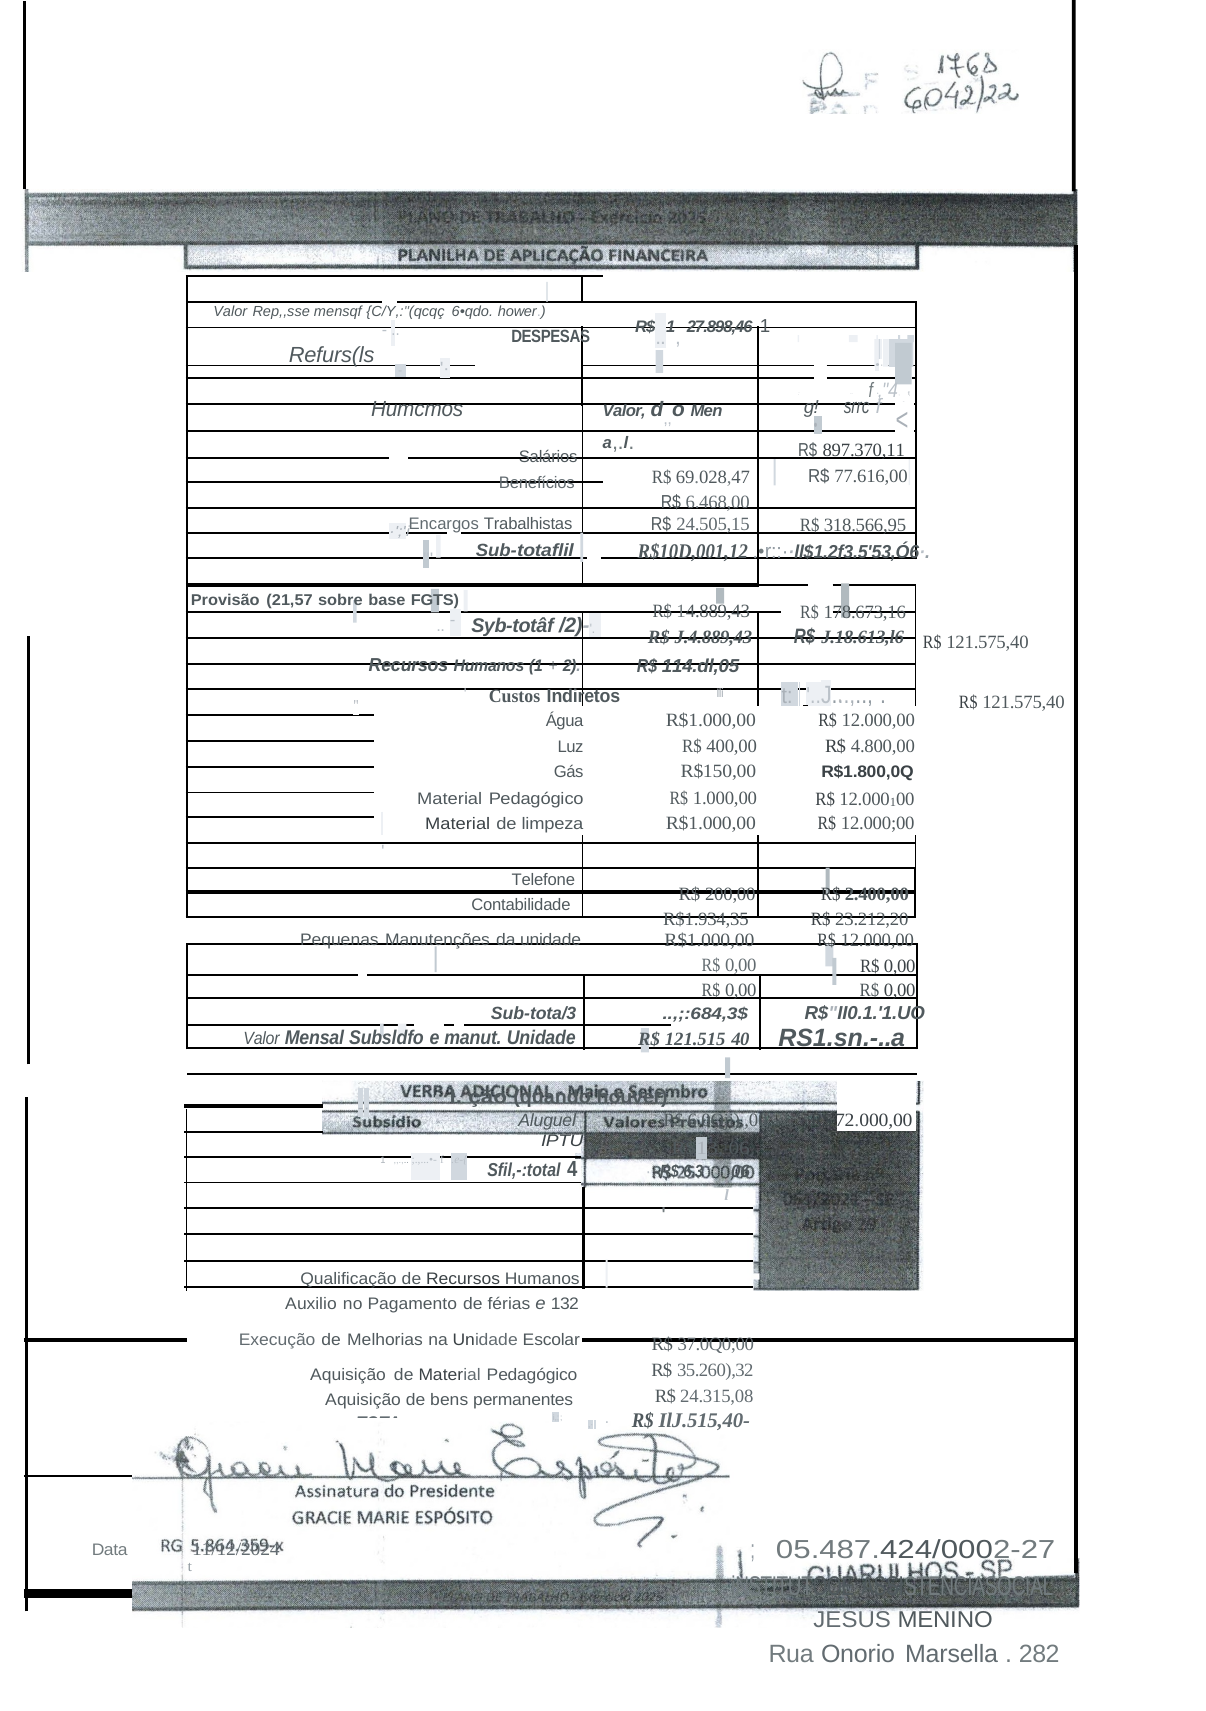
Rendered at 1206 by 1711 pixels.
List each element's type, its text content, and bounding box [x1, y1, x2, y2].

text R$10D,001,12 .•r::··ll$1.2f3.5'53,Ó6·. [759, 539, 915, 557]
text R$ 14.889,43 [652, 613, 754, 622]
text Pequenas Manutenções da unidade [77, 930, 581, 949]
table_cell Luz [382, 733, 582, 758]
text Execução de Melhorias na Unidade Escolar [238, 1330, 582, 1349]
table_cell R$150,00 [582, 758, 758, 783]
text [917, 465, 1074, 487]
text R$ 6.468,00 [661, 491, 754, 507]
text [917, 397, 1074, 418]
subtitle Contabilidade [471, 894, 582, 914]
text : -· [759, 392, 869, 397]
text R$ 37.0Q0;00 R$ 35.260),32 [651, 1342, 754, 1380]
text R$ 24.505,15 [651, 514, 754, 532]
subtitle R$ J.4.889,43 [648, 639, 754, 647]
text [77, 1003, 186, 1023]
table_header R$ 12.000,00 [758, 706, 915, 732]
text ' Custos Indiretos Ili t: '..J...,.., . ,:-/ [464, 690, 582, 706]
text Recursos Humanos (1 + 2). R$ 114.dl,05 [368, 653, 582, 663]
subtitle Salários Benefícios [499, 447, 580, 457]
text R$ 14.889,43 [652, 600, 754, 611]
text R$ 318.566,95 [799, 514, 915, 532]
text ' [1078, 1203, 1082, 1229]
text ' [245, 1203, 322, 1207]
text R$ 200,00 R$1.934,35 [663, 894, 756, 916]
text Recursos Humanos (1 + 2). R$ 114.dl,05 [583, 665, 757, 676]
text "' Sub-totaflil [188, 539, 436, 557]
text a,.l. [602, 432, 754, 454]
text R$ 0,00 [834, 955, 916, 974]
subtitle R$"II0.1.'1.UO [804, 1002, 916, 1023]
text - R$ IlJ.515,40- [584, 1408, 752, 1433]
text Recursos Humanos (1 + 2). R$ 114.dl,05 [759, 665, 915, 676]
subtitle Valor Mensal Subsldfo e manut. Unidade [188, 1026, 578, 1047]
text Aluguel R$ 6.0Qji).,00 R$ [924, 1110, 1074, 1130]
text [917, 392, 1074, 397]
subtitle Salários Benefícios [499, 483, 580, 492]
text - .. DESPESAS [382, 320, 592, 327]
text Valor, d,,o Men [602, 405, 754, 430]
text R$..1, 27.898,46 1 [635, 312, 915, 327]
table_cell R$ 12.000;00 [758, 812, 915, 835]
text ..,;:684,3$ [662, 1004, 757, 1023]
text R$ 897.370,11 [798, 439, 915, 457]
text R$ 12.000,00 [761, 930, 914, 943]
text TOTAL [356, 1413, 411, 1417]
text [761, 945, 825, 951]
text Recursos Humanos (1 + 2). R$ 114.dl,05 [759, 653, 915, 663]
text "' Sub-totaflil [188, 559, 576, 568]
text R$ 0,00 [761, 979, 916, 997]
text l [1078, 1191, 1082, 1203]
text R$ 77.616,00 [808, 465, 915, 487]
table_cell R$ 4.800,00 [758, 733, 915, 758]
text "' Sub-totaflil [77, 539, 186, 568]
text [917, 514, 1074, 535]
table_cell R$ 400,00 [582, 733, 758, 758]
text [804, 397, 878, 403]
text R$10D,001,12 .•r::··ll$1.2f3.5'53,Ó6·. [759, 539, 1074, 563]
table_cell Material Pedagógico [382, 783, 582, 812]
text R$ 121.575,40 [959, 691, 1074, 712]
text [1078, 418, 1082, 434]
text , f( [895, 392, 915, 397]
table_header R$1.000,00 [582, 706, 758, 732]
text <: [895, 402, 914, 437]
text R$..1, 27.898,46 1 [635, 328, 757, 348]
text [661, 509, 754, 513]
text •· [875, 359, 883, 371]
text R$1.000,00 [585, 930, 754, 943]
text IPTU R$13,106 [924, 1136, 1074, 1159]
text Provisão (21,57 sobre base FGTS) [191, 591, 430, 608]
text ' Custos Indiretos Ili t: '..J...,.., . ,:-/ [583, 690, 757, 706]
text "' Sub-totaflil [441, 539, 576, 557]
subtitle R$ 121.515 40 [585, 1028, 640, 1047]
text R$ 200,00 R$1.934,35 [663, 918, 756, 929]
text g! srrc f [804, 405, 895, 418]
subtitle Encargos Trabalhistas [408, 514, 579, 533]
subtitle Telefone [471, 870, 582, 890]
text ' [245, 1209, 322, 1229]
text R$ 69.028,47 [652, 466, 754, 487]
subtitle R$ 121.515 40 [649, 1028, 752, 1047]
text ' [924, 1203, 1074, 1229]
text -· • l. ção (quando houver) · [107, 1078, 1074, 1110]
text Recursos Humanos (1 + 2). R$ 114.dl,05 [368, 665, 582, 676]
text Provisão (21,57 sobre base FGTS) [468, 591, 601, 608]
text [602, 397, 754, 403]
text " [353, 697, 359, 715]
text ' Custos Indiretos Ili t: '..J...,.., . ,:-/ [374, 690, 922, 835]
text [917, 418, 1074, 434]
table_cell R$ 12.000100 [758, 783, 915, 812]
text Rua Onorio Marsella . 282 [705, 1639, 1060, 1667]
text R$ 121.575,40 [923, 631, 1074, 652]
table_cell Gás [382, 758, 582, 783]
text [585, 945, 754, 951]
text ' [381, 844, 582, 861]
text .. - Syb-totâf /2)-'. [583, 613, 601, 637]
text 72.000,00 [836, 1112, 916, 1130]
table_cell Material de limpeza [383, 812, 582, 835]
text Data 11/12/2024 [85, 1538, 132, 1559]
subtitle Salários Benefícios [499, 459, 580, 481]
subtitle [77, 1026, 186, 1048]
text Recursos Humanos (1 + 2). R$ 114.dl,05 [583, 653, 757, 663]
table_header Água [382, 706, 582, 732]
text R$ 23.212,20 [811, 908, 1074, 929]
subtitle R$"II0.1.'1.UO [918, 1002, 1074, 1023]
text ' Custos Indiretos Ili t: '..J...,.., . ,:-/ [583, 680, 757, 688]
text R$..1, 27.898,46 1 [917, 312, 1074, 348]
text [761, 955, 832, 974]
text [834, 945, 914, 951]
text t [93, 1559, 132, 1575]
text ' Custos Indiretos Ili t: '..J...,.., . ,:-/ [759, 680, 915, 688]
text R$ 2.400,00 [830, 883, 914, 890]
text ,· [588, 1420, 606, 1429]
text • [870, 392, 894, 397]
text R$ 178.673,16 [800, 601, 911, 622]
text R$ 0,00 [585, 954, 757, 974]
text R$10D,001,12 .•r::··ll$1.2f3.5'53,Ó6·. [637, 539, 757, 557]
subtitle Valor Rep,,sse mensqf {C/Y,:"(qcqç 6•qdo. hower.) [213, 303, 592, 319]
text - .. DESPESAS [382, 328, 581, 346]
text R$ 200,00 R$1.934,35 [663, 883, 756, 890]
text ' [836, 1093, 916, 1112]
text R$ J.18.613,l6 [794, 639, 911, 648]
subtitle Humcmos [188, 405, 465, 421]
text JESUS MENINO [723, 1606, 1082, 1632]
subtitle R$ J.4.889,43 [648, 626, 754, 637]
subtitle Qualificação de Recursos Humanos Auxilio no Pagamento de férias e 132 [285, 1288, 580, 1313]
text .. - Syb-totâf /2)-'. [188, 613, 582, 637]
text 1i [898, 397, 910, 402]
subtitle [77, 397, 186, 421]
text R$ J.18.613,l6 [794, 624, 911, 637]
table_cell R$1.800,0Q [758, 758, 915, 783]
table_cell R$ 1.000,00 [582, 783, 758, 812]
text .. - Syb-totâf /2)-'. [77, 609, 186, 637]
subtitle [188, 397, 465, 403]
text • [814, 418, 895, 430]
text Sub-tota/3 [188, 1003, 578, 1023]
text [917, 439, 1074, 461]
text R$ 2.400,00 [916, 883, 1074, 905]
text [626, 392, 757, 397]
text ' Custos Indiretos Ili t: '..J...,.., . ,:-/ [464, 680, 582, 688]
text R$..1, 27.898,46 1 [759, 328, 915, 348]
table_cell R$1.000,00 [582, 812, 758, 835]
text R$ 2.400,00 [821, 894, 914, 905]
text 1 ,,.,.. ;.,...•- f .e-{ Sfil,-:total 4 · -R$ 6.3 06 [924, 1159, 1074, 1183]
text R$ 24.315,08 [584, 1385, 753, 1406]
subtitle Qualificação de Recursos Humanos Auxilio no Pagamento de férias e 132 [187, 1326, 582, 1349]
text RS1.sn.-..a [778, 1023, 1074, 1052]
text l [924, 1191, 1074, 1203]
text - '· [395, 366, 454, 377]
text R$ 0,00 [585, 979, 757, 997]
